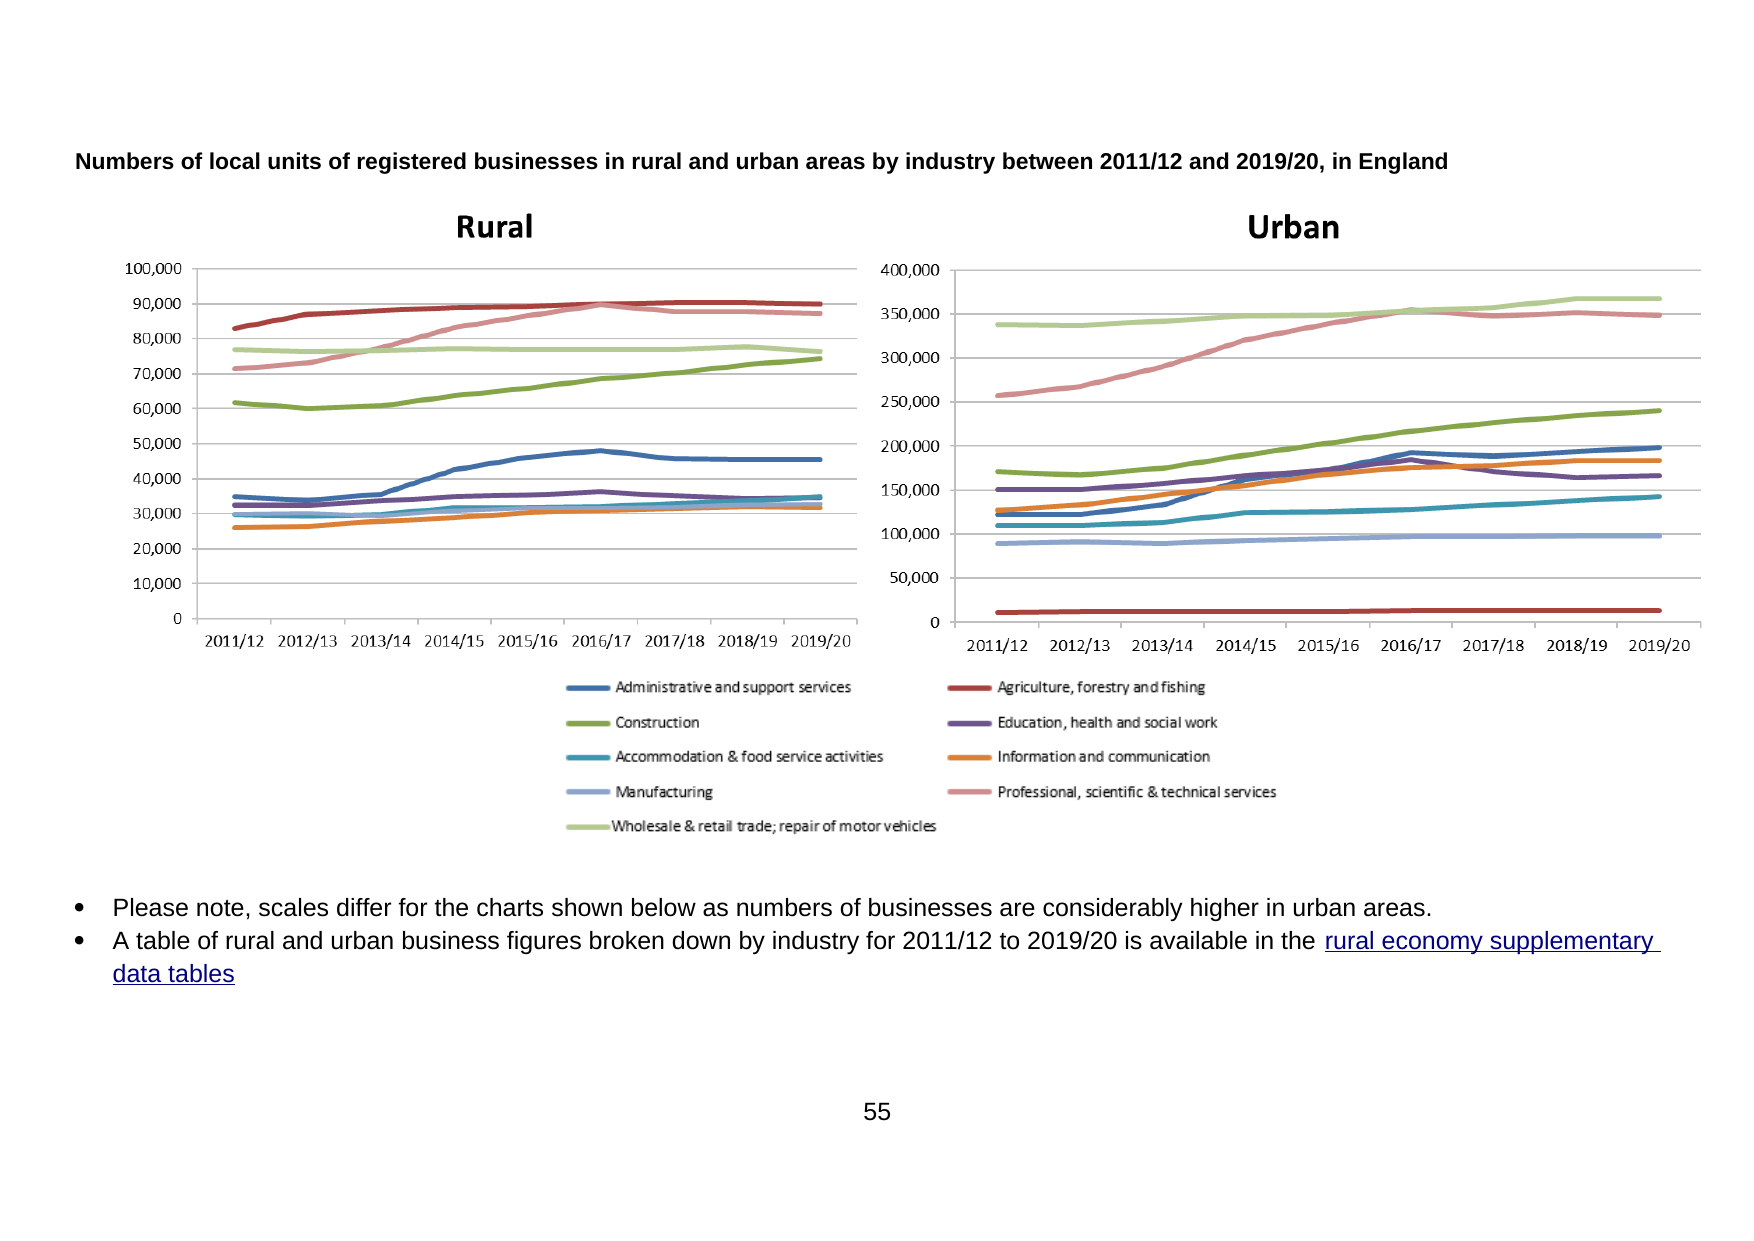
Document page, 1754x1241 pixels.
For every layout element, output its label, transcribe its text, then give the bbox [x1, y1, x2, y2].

text Numbers of local units of registered businesses in rural and urban areas by industry between 2011/12 and 2019/20, in England [75, 148, 1679, 174]
list A table of rural and urban business figures broken down by industry for 2011/12 to 2019/20 is available in the rural economy supplementary data tables [75, 926, 1679, 988]
list Please note, scales differ for the charts shown below as numbers of businesses are considerably higher in urban areas. [75, 893, 1679, 922]
